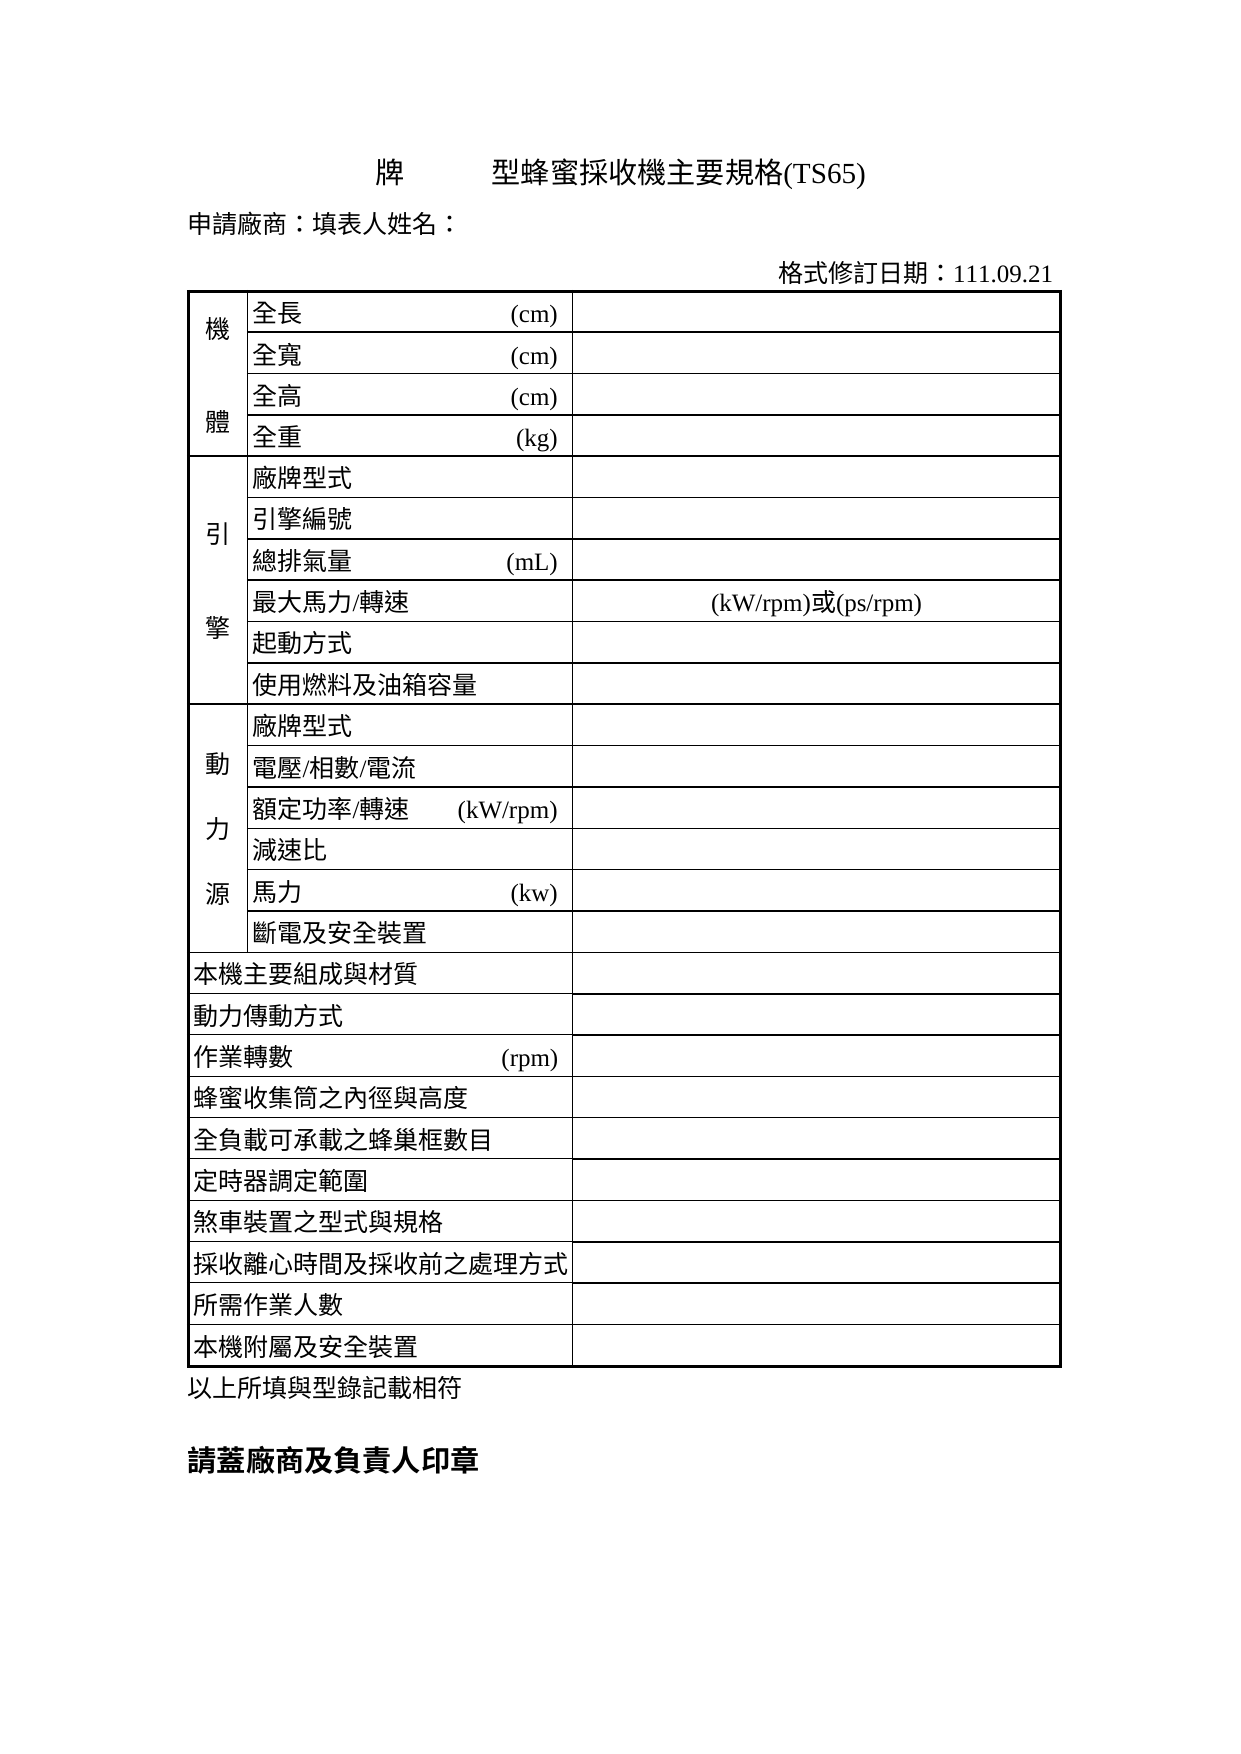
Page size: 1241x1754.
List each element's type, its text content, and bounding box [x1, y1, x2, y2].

table_cell 減速比 [248, 829, 572, 869]
table_cell 作業轉數 (rpm) [190, 1035, 572, 1076]
table_cell 使用燃料及油箱容量 [248, 664, 572, 703]
table_cell [573, 622, 1059, 662]
table_cell (kW/rpm)或(ps/rpm) [573, 581, 1059, 621]
table_cell 馬力 (kw) [248, 870, 572, 910]
table_cell [573, 1036, 1059, 1076]
table_cell 廠牌型式 [248, 705, 572, 745]
table_cell [573, 457, 1059, 497]
table_cell 蜂蜜收集筒之內徑與高度 [190, 1077, 572, 1117]
table_cell 本機附屬及安全裝置 [190, 1325, 572, 1365]
table_cell [573, 1160, 1059, 1199]
table_cell [573, 705, 1059, 745]
text 以上所填與型錄記載相符 [187, 1368, 1053, 1404]
table_header 機 體 [190, 293, 247, 455]
table_cell 定時器調定範圍 [190, 1159, 572, 1199]
table_cell [573, 416, 1059, 455]
table_cell 煞車裝置之型式與規格 [190, 1201, 572, 1241]
text 申請廠商：填表人姓名： [187, 205, 1053, 241]
table_cell 引 擎 [190, 457, 247, 703]
table_cell 最大馬力/轉速 [248, 581, 572, 621]
table_cell [573, 498, 1059, 538]
table_cell 電壓/相數/電流 [248, 746, 572, 786]
table_cell [573, 1243, 1059, 1282]
table_cell 動 力 源 [190, 705, 247, 951]
table_cell [573, 374, 1059, 414]
table_cell [573, 1077, 1059, 1117]
text 請蓋廠商及負責人印章 [187, 1438, 1053, 1480]
table_cell 全高 (cm) [248, 374, 572, 414]
table_cell [573, 664, 1059, 703]
table_cell [573, 829, 1059, 869]
table_cell [573, 540, 1059, 579]
table_cell 起動方式 [248, 622, 572, 662]
table_cell [573, 1284, 1059, 1324]
table_cell 全重 (kg) [248, 416, 572, 455]
table_header 全長 (cm) [248, 293, 572, 331]
table_cell 所需作業人數 [190, 1283, 572, 1324]
table_cell 全負載可承載之蜂巢框數目 [190, 1118, 572, 1158]
table_cell 斷電及安全裝置 [248, 912, 572, 951]
table_cell [573, 912, 1059, 951]
table_cell 總排氣量 (mL) [248, 540, 572, 579]
table_cell 引擎編號 [248, 498, 572, 538]
table_cell 採收離心時間及採收前之處理方式 [190, 1242, 572, 1282]
table_cell 廠牌型式 [248, 457, 572, 497]
table_cell [573, 333, 1059, 372]
table_cell 額定功率/轉速 (kW/rpm) [248, 788, 572, 827]
table_cell [573, 788, 1059, 827]
table_cell [573, 1118, 1059, 1158]
table_cell [573, 1325, 1059, 1365]
table_header [573, 293, 1059, 331]
table_cell [573, 953, 1059, 993]
table_cell [573, 1201, 1059, 1241]
table_cell [573, 746, 1059, 786]
text 牌 型蜂蜜採收機主要規格(TS65) [187, 150, 1053, 192]
table_cell 全寬 (cm) [248, 333, 572, 372]
text 格式修訂日期：111.09.21 [187, 253, 1053, 290]
table_cell 本機主要組成與材質 [190, 953, 572, 993]
table_cell 動力傳動方式 [190, 994, 572, 1034]
table_cell [573, 870, 1059, 910]
table_cell [573, 995, 1059, 1034]
